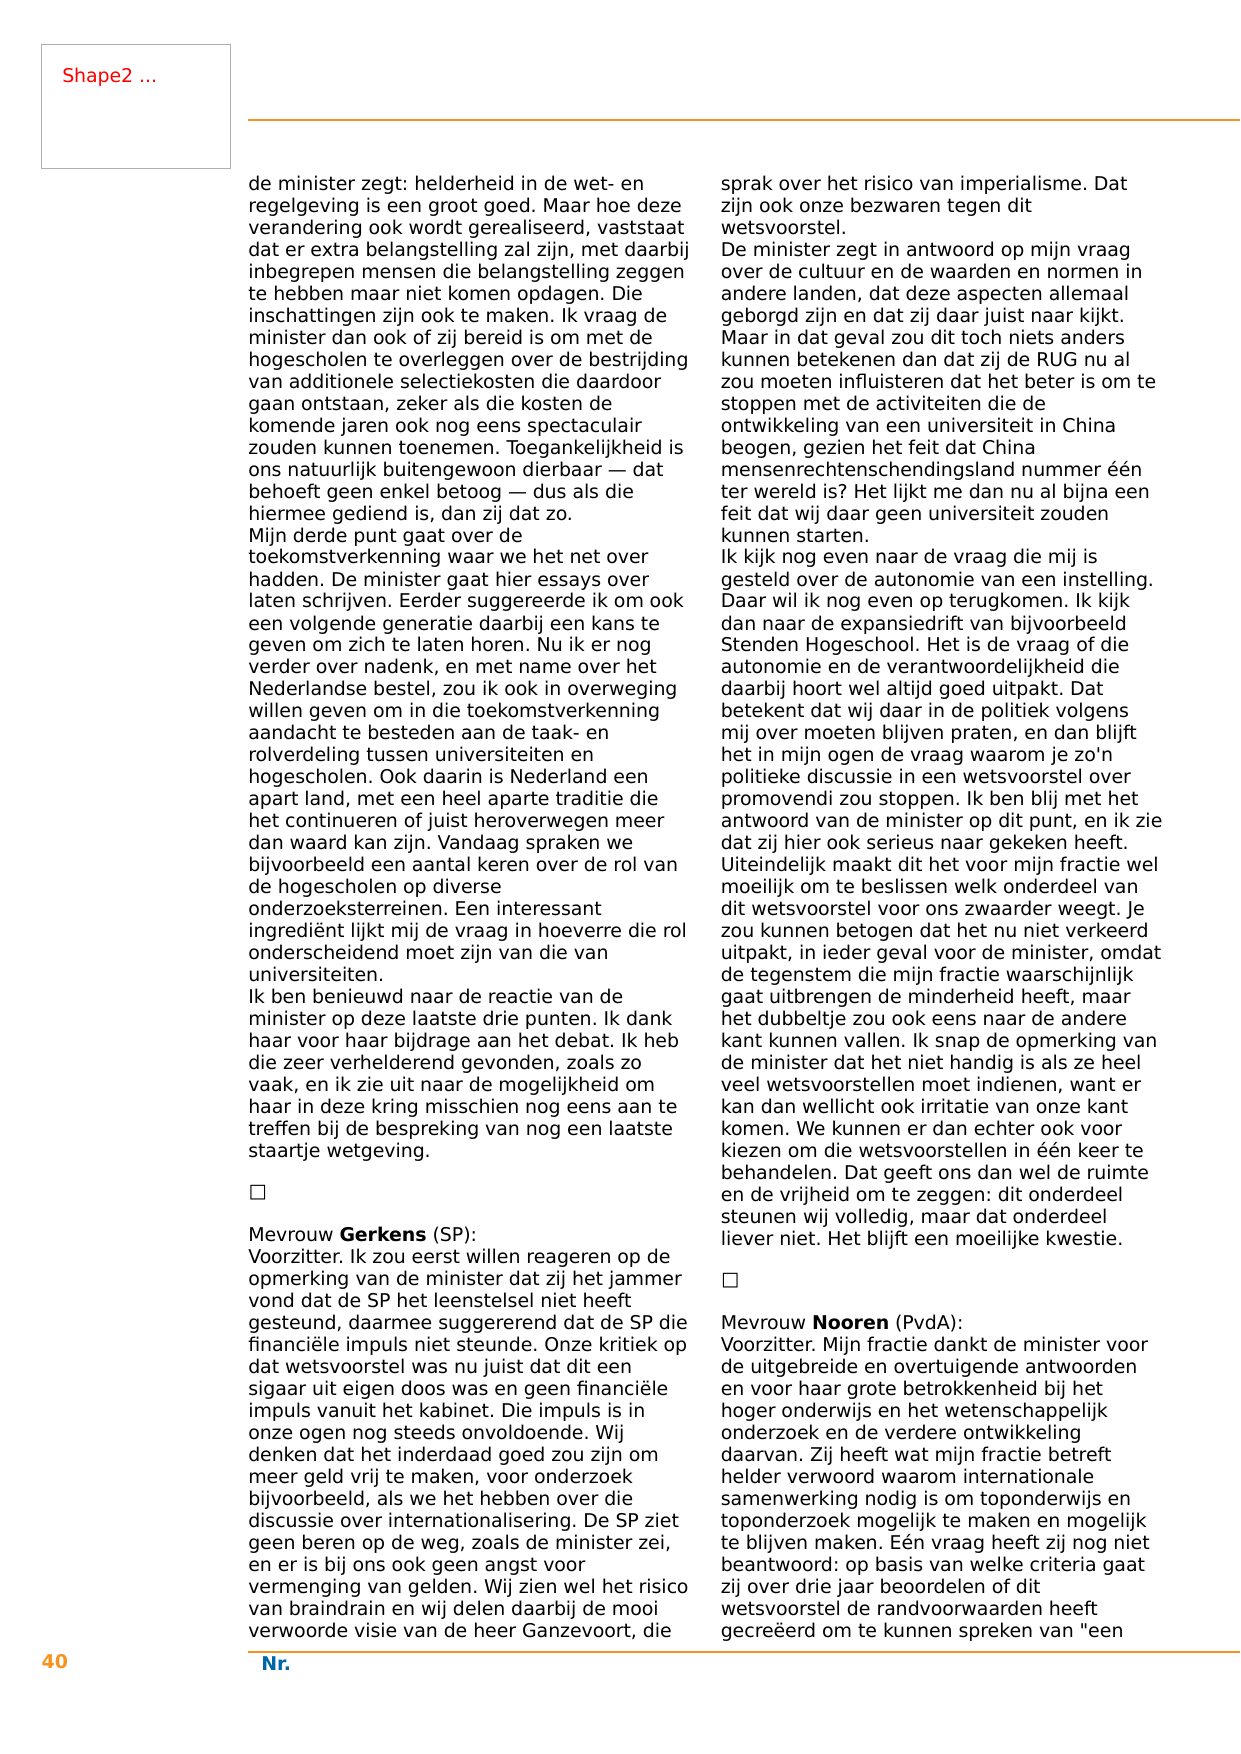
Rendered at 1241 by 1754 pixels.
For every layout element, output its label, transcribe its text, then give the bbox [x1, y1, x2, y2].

text De minister zegt in antwoord op mijn vraag over de cultuur en de waarden en normen in andere landen, dat deze aspecten allemaal geborgd zijn en dat zij daar juist naar kijkt. Maar in dat geval zou dit toch niets anders kunnen betekenen dan dat zij de RUG nu al zou moeten influisteren dat het beter is om te stoppen met de activiteiten die de ontwikkeling van een universiteit in China beogen, gezien het feit dat China mensenrechtenschendingsland nummer één ter wereld is? Het lijkt me dan nu al bijna een feit dat wij daar geen universiteit zouden kunnen starten. [721, 239, 1163, 546]
text Mevrouw Nooren (PvdA): [721, 1312, 1163, 1334]
text Voorzitter. Ik zou eerst willen reageren op de opmerking van de minister dat zij het jammer vond dat de SP het leenstelsel niet heeft gesteund, daarmee suggererend dat de SP die financiële impuls niet steunde. Onze kritiek op dat wetsvoorstel was nu juist dat dit een sigaar uit eigen doos was en geen financiële impuls vanuit het kabinet. Die impuls is in onze ogen nog steeds onvoldoende. Wij denken dat het inderdaad goed zou zijn om meer geld vrij te maken, voor onderzoek bijvoorbeeld, als we het hebben over die discussie over internationalisering. De SP ziet geen beren op de weg, zoals de minister zei, en er is bij ons ook geen angst voor vermenging van gelden. Wij zien wel het risico van braindrain en wij delen daarbij de mooi verwoorde visie van de heer Ganzevoort, die [248, 1246, 691, 1641]
text Mevrouw Gerkens (SP): [248, 1224, 691, 1246]
text Mijn derde punt gaat over de toekomstverkenning waar we het net over hadden. De minister gaat hier essays over laten schrijven. Eerder suggereerde ik om ook een volgende generatie daarbij een kans te geven om zich te laten horen. Nu ik er nog verder over nadenk, en met name over het Nederlandse bestel, zou ik ook in overweging willen geven om in die toekomstverkenning aandacht te besteden aan de taak- en rolverdeling tussen universiteiten en hogescholen. Ook daarin is Nederland een apart land, met een heel aparte traditie die het continueren of juist heroverwegen meer dan waard kan zijn. Vandaag spraken we bijvoorbeeld een aantal keren over de rol van de hogescholen op diverse onderzoeksterreinen. Een interessant ingrediënt lijkt mij de vraag in hoeverre die rol onderscheidend moet zijn van die van universiteiten. [248, 524, 691, 986]
text ⬜ [721, 1270, 1163, 1292]
text Ik kijk nog even naar de vraag die mij is gesteld over de autonomie van een instelling. Daar wil ik nog even op terugkomen. Ik kijk dan naar de expansiedrift van bijvoorbeeld Stenden Hogeschool. Het is de vraag of die autonomie en de verantwoordelijkheid die daarbij hoort wel altijd goed uitpakt. Dat betekent dat wij daar in de politiek volgens mij over moeten blijven praten, en dan blijft het in mijn ogen de vraag waarom je zo'n politieke discussie in een wetsvoorstel over promovendi zou stoppen. Ik ben blij met het antwoord van de minister op dit punt, en ik zie dat zij hier ook serieus naar gekeken heeft. Uiteindelijk maakt dit het voor mijn fractie wel moeilijk om te beslissen welk onderdeel van dit wetsvoorstel voor ons zwaarder weegt. Je zou kunnen betogen dat het nu niet verkeerd uitpakt, in ieder geval voor de minister, omdat de tegenstem die mijn fractie waarschijnlijk gaat uitbrengen de minderheid heeft, maar het dubbeltje zou ook eens naar de andere kant kunnen vallen. Ik snap de opmerking van de minister dat het niet handig is als ze heel veel wetsvoorstellen moet indienen, want er kan dan wellicht ook irritatie van onze kant komen. We kunnen er dan echter ook voor kiezen om die wetsvoorstellen in één keer te behandelen. Dat geeft ons dan wel de ruimte en de vrijheid om te zeggen: dit onderdeel steunen wij volledig, maar dat onderdeel liever niet. Het blijft een moeilijke kwestie. [721, 546, 1163, 1250]
text de minister zegt: helderheid in de wet- en regelgeving is een groot goed. Maar hoe deze verandering ook wordt gerealiseerd, vaststaat dat er extra belangstelling zal zijn, met daarbij inbegrepen mensen die belangstelling zeggen te hebben maar niet komen opdagen. Die inschattingen zijn ook te maken. Ik vraag de minister dan ook of zij bereid is om met de hogescholen te overleggen over de bestrijding van additionele selectiekosten die daardoor gaan ontstaan, zeker als die kosten de komende jaren ook nog eens spectaculair zouden kunnen toenemen. Toegankelijkheid is ons natuurlijk buitengewoon dierbaar — dat behoeft geen enkel betoog — dus als die hiermee gediend is, dan zij dat zo. [248, 173, 691, 524]
text sprak over het risico van imperialisme. Dat zijn ook onze bezwaren tegen dit wetsvoorstel. [721, 173, 1163, 239]
text Ik ben benieuwd naar de reactie van de minister op deze laatste drie punten. Ik dank haar voor haar bijdrage aan het debat. Ik heb die zeer verhelderend gevonden, zoals zo vaak, en ik zie uit naar de mogelijkheid om haar in deze kring misschien nog eens aan te treffen bij de bespreking van nog een laatste staartje wetgeving. [248, 986, 691, 1162]
text Voorzitter. Mijn fractie dankt de minister voor de uitgebreide en overtuigende antwoorden en voor haar grote betrokkenheid bij het hoger onderwijs en het wetenschappelijk onderzoek en de verdere ontwikkeling daarvan. Zij heeft wat mijn fractie betreft helder verwoord waarom internationale samenwerking nodig is om toponderwijs en toponderzoek mogelijk te maken en mogelijk te blijven maken. Eén vraag heeft zij nog niet beantwoord: op basis van welke criteria gaat zij over drie jaar beoordelen of dit wetsvoorstel de randvoorwaarden heeft gecreëerd om te kunnen spreken van "een [721, 1334, 1163, 1641]
text ⬜ [248, 1182, 691, 1204]
